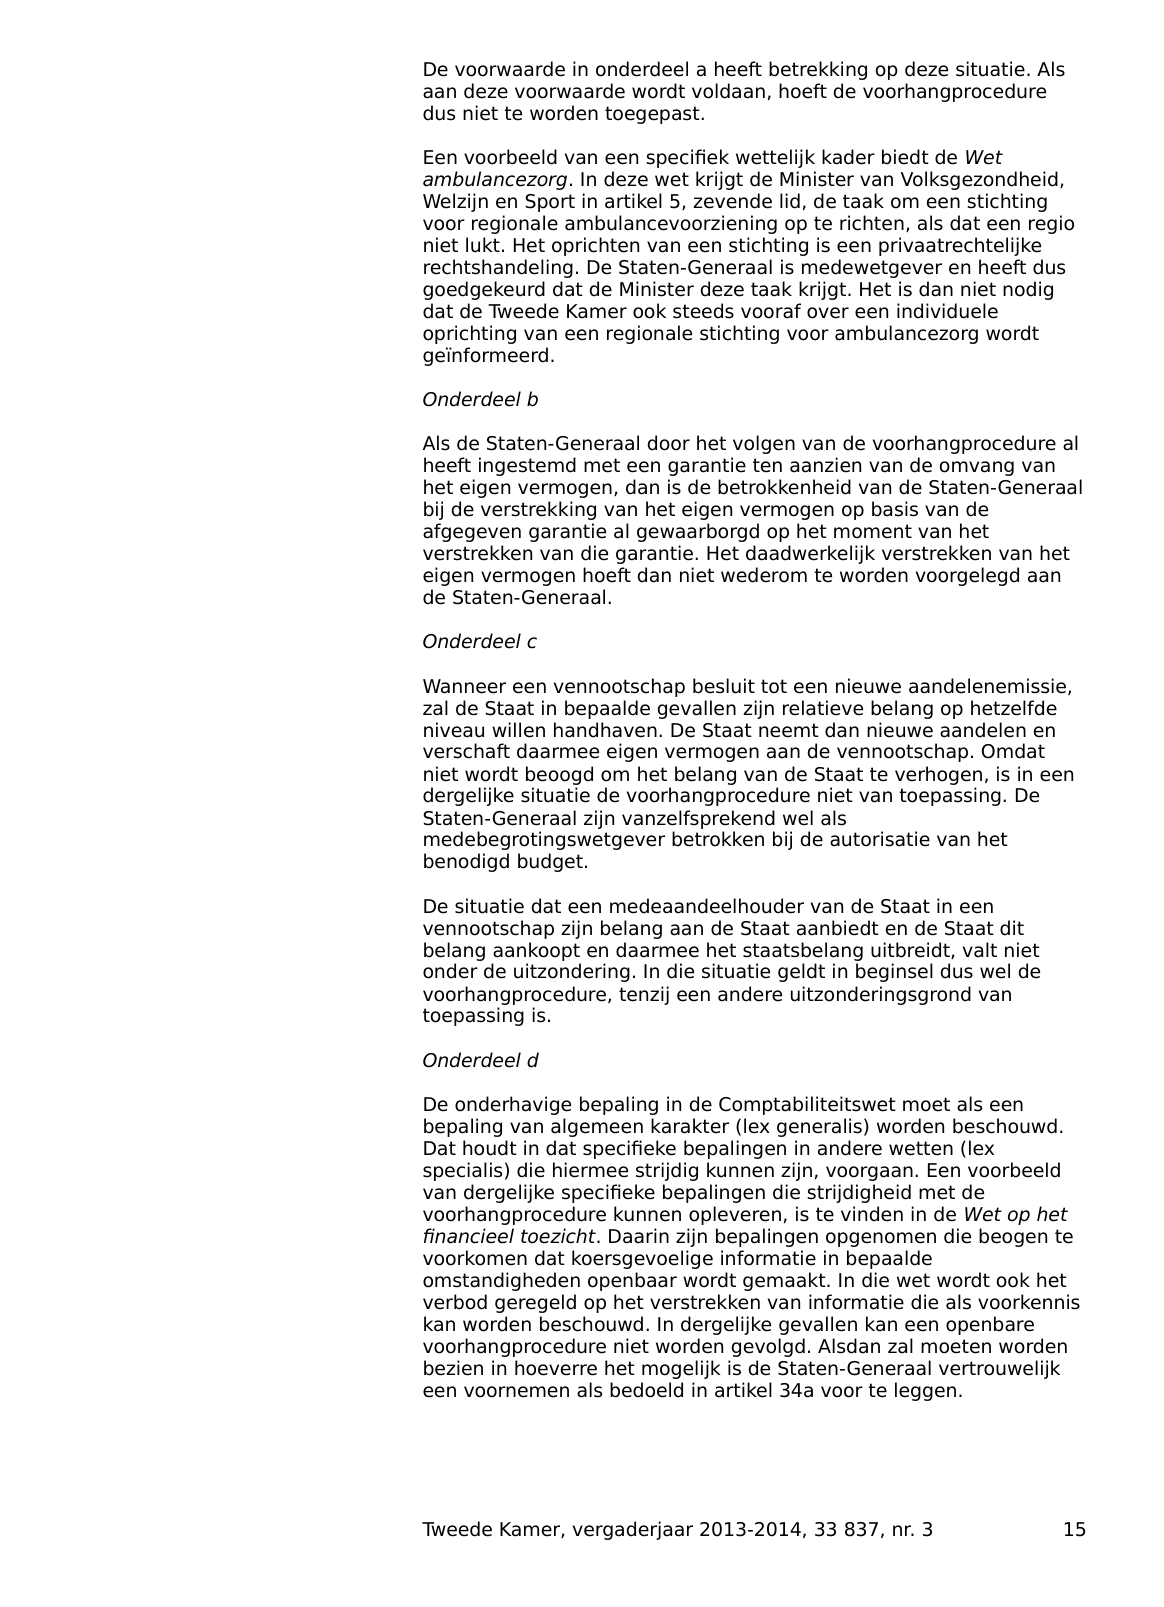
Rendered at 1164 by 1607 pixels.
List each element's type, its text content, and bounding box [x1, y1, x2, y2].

text Als de Staten-Generaal door het volgen van de voorhangprocedure al heeft ingestemd met een garantie ten aanzien van de omvang van het eigen vermogen, dan is de betrokkenheid van de Staten-Generaal bij de verstrekking van het eigen vermogen op basis van de afgegeven garantie al gewaarborgd op het moment van het verstrekken van die garantie. Het daadwerkelijk verstrekken van het eigen vermogen hoeft dan niet wederom te worden voorgelegd aan de Staten-Generaal. [422, 433, 1087, 609]
text De onderhavige bepaling in de Comptabiliteitswet moet als een bepaling van algemeen karakter (lex generalis) worden beschouwd. Dat houdt in dat specifieke bepalingen in andere wetten (lex specialis) die hiermee strijdig kunnen zijn, voorgaan. Een voorbeeld van dergelijke specifieke bepalingen die strijdigheid met de voorhangprocedure kunnen opleveren, is te vinden in de Wet op het financieel toezicht. Daarin zijn bepalingen opgenomen die beogen te voorkomen dat koersgevoelige informatie in bepaalde omstandigheden openbaar wordt gemaakt. In die wet wordt ook het verbod geregeld op het verstrekken van informatie die als voorkennis kan worden beschouwd. In dergelijke gevallen kan een openbare voorhangprocedure niet worden gevolgd. Alsdan zal moeten worden bezien in hoeverre het mogelijk is de Staten-Generaal vertrouwelijk een voornemen als bedoeld in artikel 34a voor te leggen. [422, 1094, 1087, 1401]
text Een voorbeeld van een specifiek wettelijk kader biedt de Wet ambulancezorg. In deze wet krijgt de Minister van Volksgezondheid, Welzijn en Sport in artikel 5, zevende lid, de taak om een stichting voor regionale ambulancevoorziening op te richten, als dat een regio niet lukt. Het oprichten van een stichting is een privaatrechtelijke rechtshandeling. De Staten-Generaal is medewetgever en heeft dus goedgekeurd dat de Minister deze taak krijgt. Het is dan niet nodig dat de Tweede Kamer ook steeds vooraf over een individuele oprichting van een regionale stichting voor ambulancezorg wordt geïnformeerd. [422, 147, 1087, 367]
text Wanneer een vennootschap besluit tot een nieuwe aandelenemissie, zal de Staat in bepaalde gevallen zijn relatieve belang op hetzelfde niveau willen handhaven. De Staat neemt dan nieuwe aandelen en verschaft daarmee eigen vermogen aan de vennootschap. Omdat niet wordt beoogd om het belang van de Staat te verhogen, is in een dergelijke situatie de voorhangprocedure niet van toepassing. De Staten-Generaal zijn vanzelfsprekend wel als medebegrotingswetgever betrokken bij de autorisatie van het benodigd budget. [422, 676, 1087, 873]
text De situatie dat een medeaandeelhouder van de Staat in een vennootschap zijn belang aan de Staat aanbiedt en de Staat dit belang aankoopt en daarmee het staatsbelang uitbreidt, valt niet onder de uitzondering. In die situatie geldt in beginsel dus wel de voorhangprocedure, tenzij een andere uitzonderingsgrond van toepassing is. [422, 896, 1087, 1027]
subtitle Onderdeel d [422, 1049, 1087, 1072]
subtitle Onderdeel c [422, 631, 1087, 653]
text De voorwaarde in onderdeel a heeft betrekking op deze situatie. Als aan deze voorwaarde wordt voldaan, hoeft de voorhangprocedure dus niet te worden toegepast. [422, 59, 1087, 125]
subtitle Onderdeel b [422, 389, 1087, 411]
